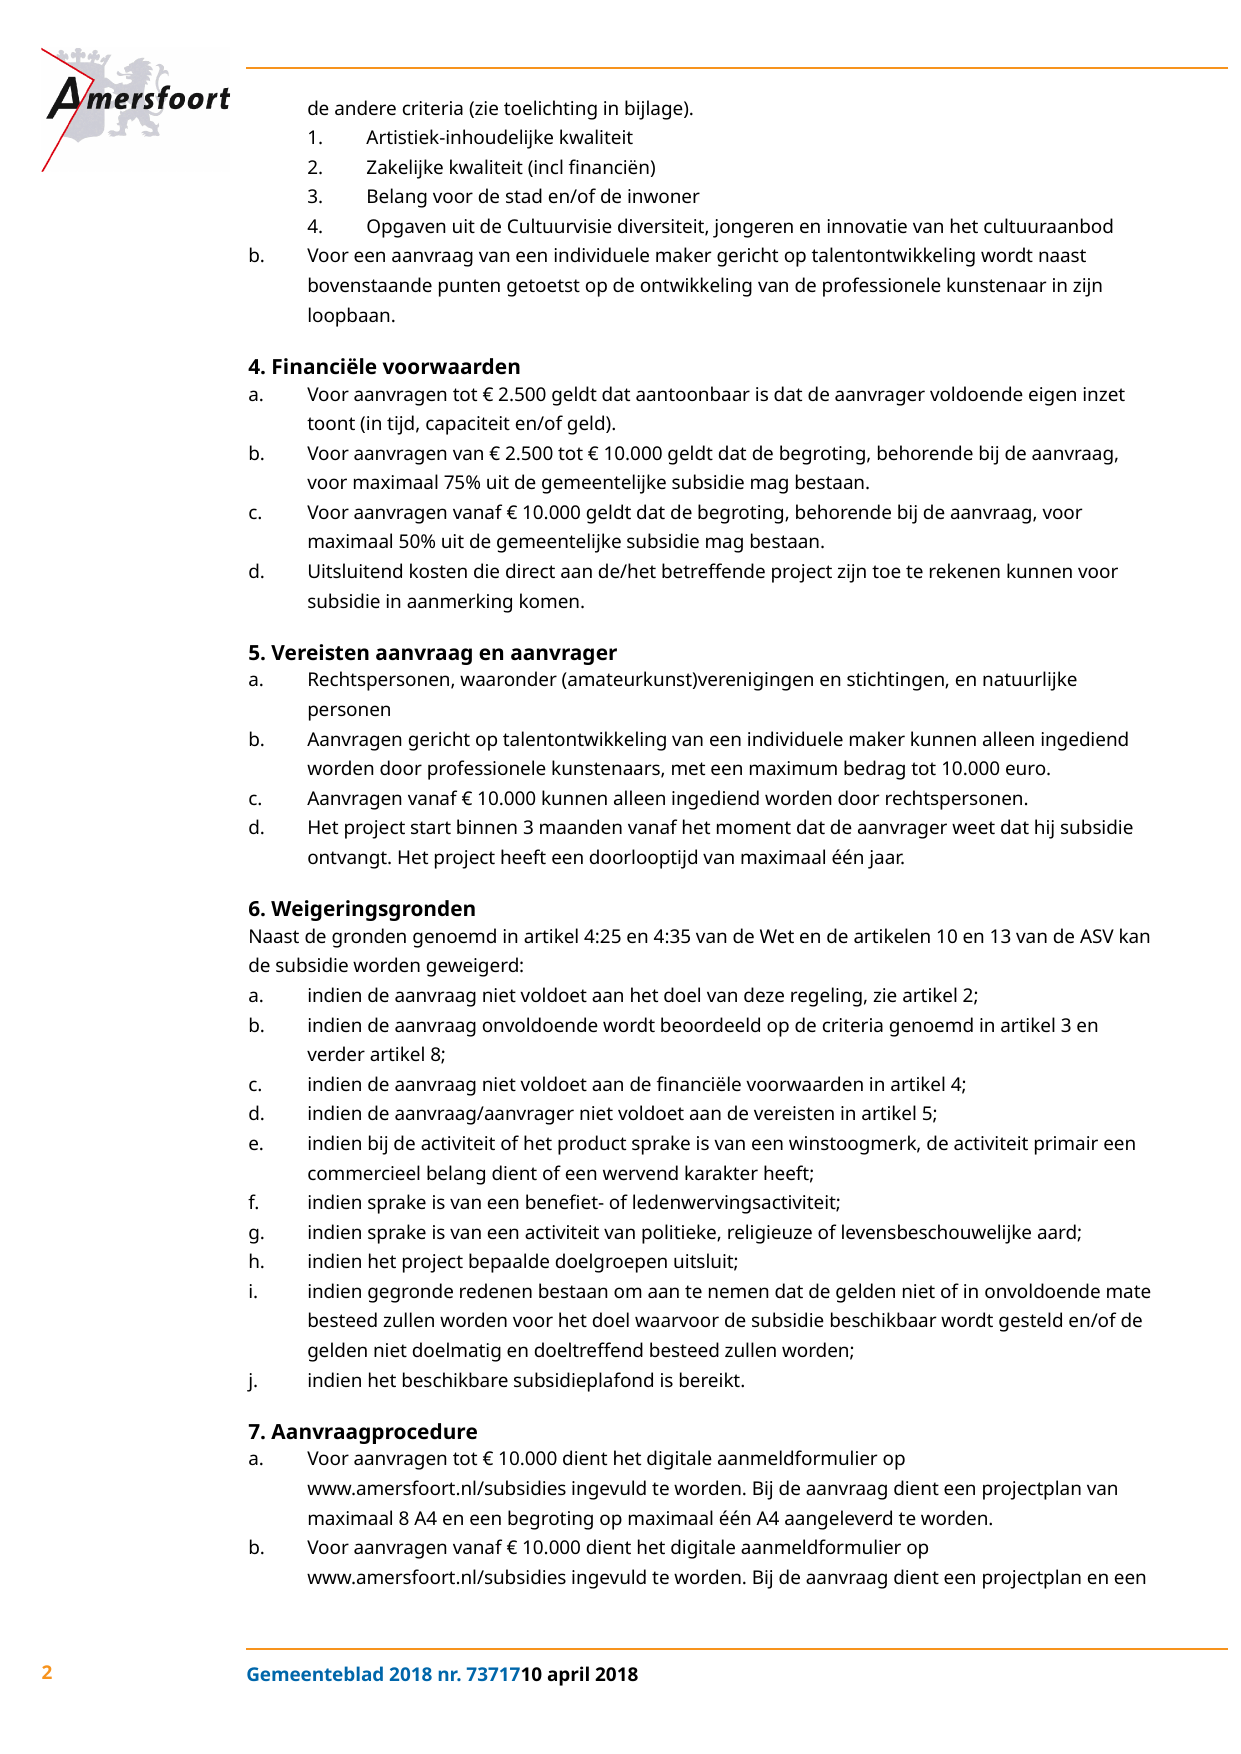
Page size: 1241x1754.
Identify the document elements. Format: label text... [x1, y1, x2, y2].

text 4. Financiële voorwaarden [248, 352, 1152, 381]
list indien het beschikbare subsidieplafond is bereikt. [248, 1367, 1152, 1392]
text 7. Aanvraagprocedure [248, 1417, 1152, 1446]
text 5. Vereisten aanvraag en aanvrager [248, 638, 1152, 667]
list Voor aanvragen van € 2.500 tot € 10.000 geldt dat de begroting, behorende bij de aanvraag, voor maximaal 75% uit de gemeentelijke subsidie mag bestaan. [248, 440, 1152, 495]
list Opgaven uit de Cultuurvisie diversiteit, jongeren en innovatie van het cultuuraanbod [307, 213, 1152, 239]
picture [41, 47, 231, 172]
text Naast de gronden genoemd in artikel 4:25 en 4:35 van de Wet en de artikelen 10 en 13 van de ASV kan de subsidie worden geweigerd: [248, 923, 1152, 978]
list Voor aanvragen vanaf € 10.000 geldt dat de begroting, behorende bij de aanvraag, voor maximaal 50% uit de gemeentelijke subsidie mag bestaan. [248, 499, 1152, 554]
list indien de aanvraag niet voldoet aan de financiële voorwaarden in artikel 4; [248, 1071, 1152, 1097]
list Artistiek-inhoudelijke kwaliteit [307, 124, 1152, 150]
list Aanvragen gericht op talentontwikkeling van een individuele maker kunnen alleen ingediend worden door professionele kunstenaars, met een maximum bedrag tot 10.000 euro. [248, 726, 1152, 781]
list Voor aanvragen tot € 10.000 dient het digitale aanmeldformulier op www.amersfoort.nl/subsidies ingevuld te worden. Bij de aanvraag dient een projectplan van maximaal 8 A4 en een begroting op maximaal één A4 aangeleverd te worden. [248, 1446, 1152, 1531]
list Uitsluitend kosten die direct aan de/het betreffende project zijn toe te rekenen kunnen voor subsidie in aanmerking komen. [248, 558, 1152, 613]
list de andere criteria (zie toelichting in bijlage). [248, 95, 1152, 121]
list Rechtspersonen, waaronder (amateurkunst)verenigingen en stichtingen, en natuurlijke personen [248, 667, 1152, 722]
list indien sprake is van een benefiet- of ledenwervingsactiviteit; [248, 1189, 1152, 1215]
list Zakelijke kwaliteit (incl financiën) [307, 154, 1152, 180]
list Het project start binnen 3 maanden vanaf het moment dat de aanvrager weet dat hij subsidie ontvangt. Het project heeft een doorlooptijd van maximaal één jaar. [248, 814, 1152, 870]
list Voor een aanvraag van een individuele maker gericht op talentontwikkeling wordt naast bovenstaande punten getoetst op de ontwikkeling van de professionele kunstenaar in zijn loopbaan. [248, 243, 1152, 328]
list indien sprake is van een activiteit van politieke, religieuze of levensbeschouwelijke aard; [248, 1219, 1152, 1244]
list indien de aanvraag onvoldoende wordt beoordeeld op de criteria genoemd in artikel 3 en verder artikel 8; [248, 1012, 1152, 1067]
list indien het project bepaalde doelgroepen uitsluit; [248, 1248, 1152, 1274]
list indien gegronde redenen bestaan om aan te nemen dat de gelden niet of in onvoldoende mate besteed zullen worden voor het doel waarvoor de subsidie beschikbaar wordt gesteld en/of de gelden niet doelmatig en doeltreffend besteed zullen worden; [248, 1278, 1152, 1363]
list Belang voor de stad en/of de inwoner [307, 183, 1152, 209]
list indien de aanvraag/aanvrager niet voldoet aan de vereisten in artikel 5; [248, 1101, 1152, 1126]
list indien bij de activiteit of het product sprake is van een winstoogmerk, de activiteit primair een commercieel belang dient of een wervend karakter heeft; [248, 1130, 1152, 1185]
list Voor aanvragen vanaf € 10.000 dient het digitale aanmeldformulier op www.amersfoort.nl/subsidies ingevuld te worden. Bij de aanvraag dient een projectplan en een [248, 1534, 1152, 1590]
list Voor aanvragen tot € 2.500 geldt dat aantoonbaar is dat de aanvrager voldoende eigen inzet toont (in tijd, capaciteit en/of geld). [248, 381, 1152, 436]
text 6. Weigeringsgronden [248, 894, 1152, 923]
list indien de aanvraag niet voldoet aan het doel van deze regeling, zie artikel 2; [248, 982, 1152, 1008]
list Aanvragen vanaf € 10.000 kunnen alleen ingediend worden door rechtspersonen. [248, 785, 1152, 811]
